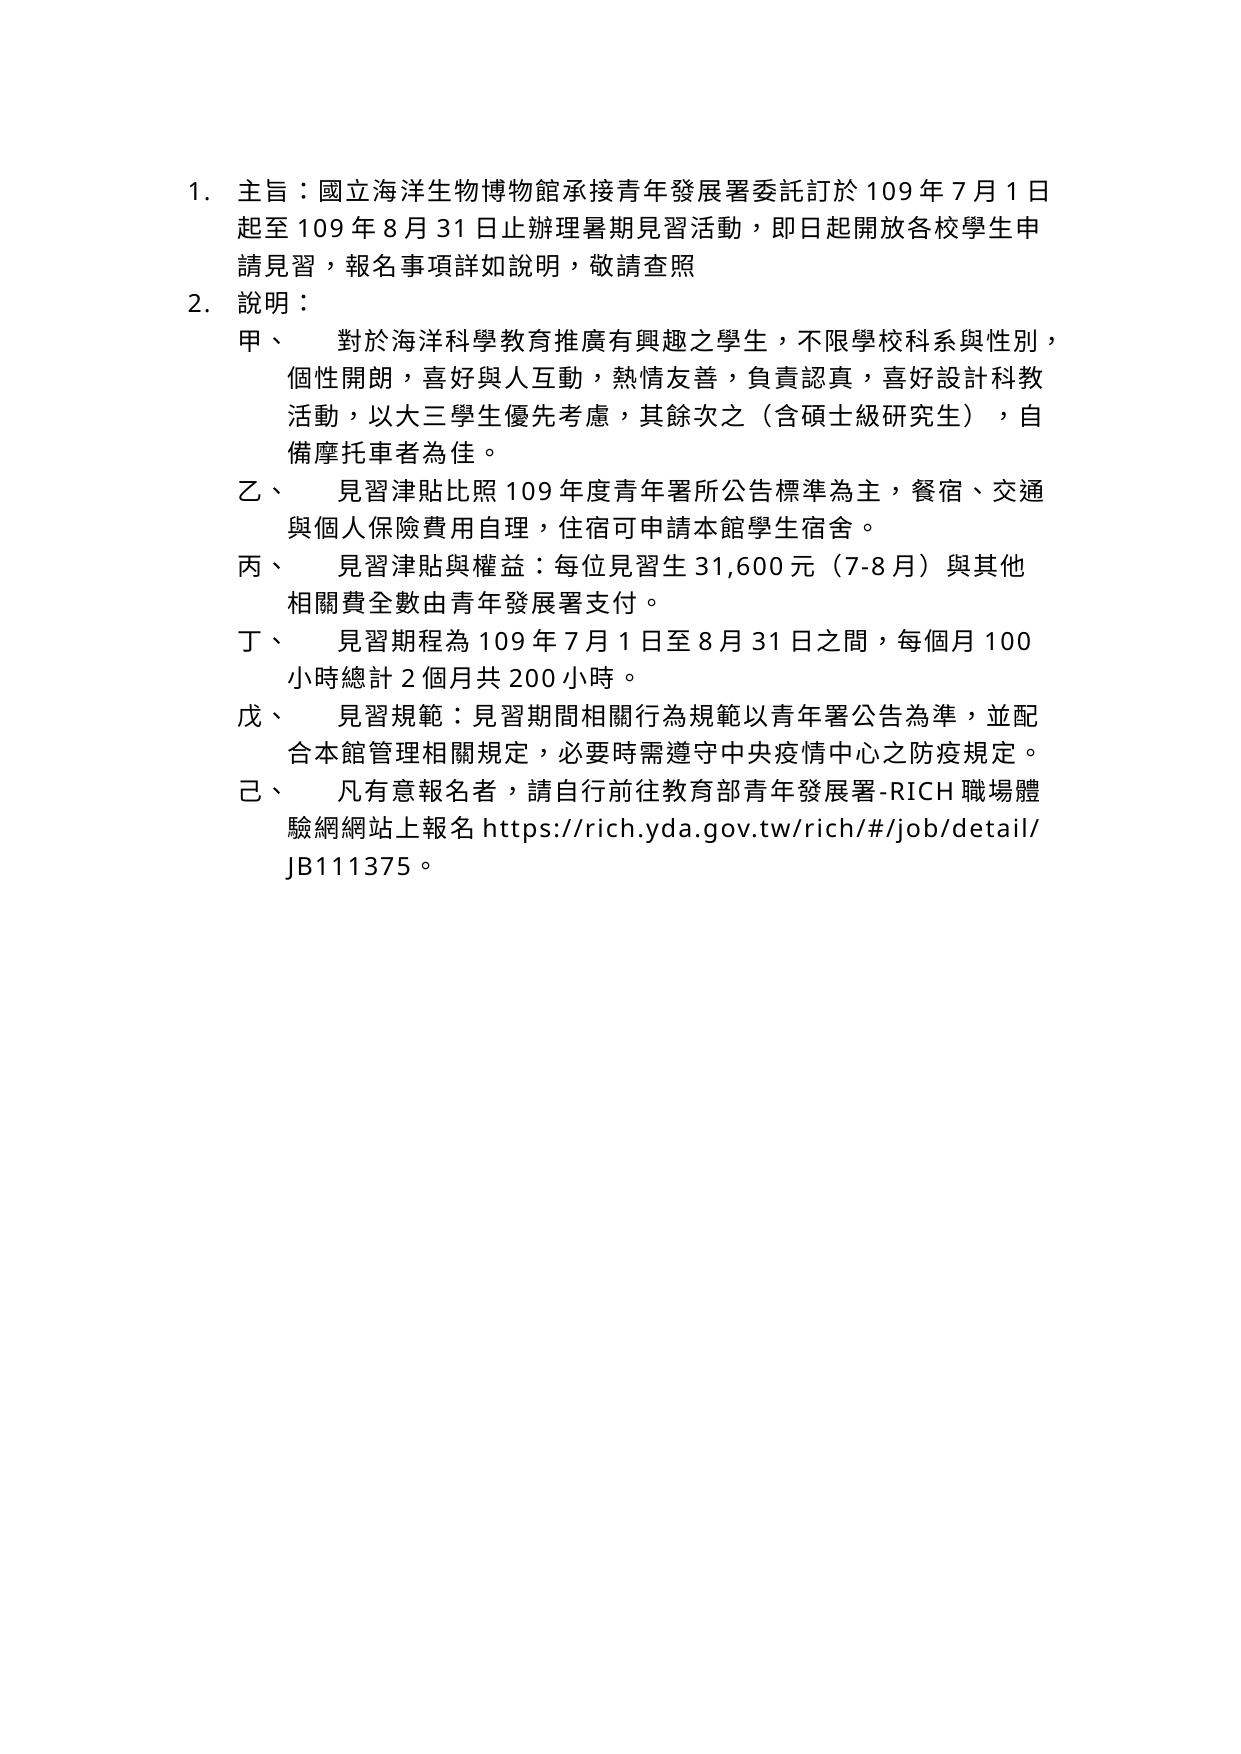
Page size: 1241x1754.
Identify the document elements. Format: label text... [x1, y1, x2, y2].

list 見習津貼與權益：每位見習生31,600元（7-8月）與其他相關費全數由青年發展署支付。 [237, 539, 1053, 614]
list 主旨：國立海洋生物博物館承接青年發展署委託訂於109年7月1日起至109年8月31日止辦理暑期見習活動，即日起開放各校學生申請見習，報名事項詳如說明，敬請查照 [187, 164, 1053, 277]
list 見習期程為109年7月1日至8月31日之間，每個月100小時總計2個月共200小時。 [237, 614, 1053, 689]
list 見習規範：見習期間相關行為規範以青年署公告為準，並配合本館管理相關規定，必要時需遵守中央疫情中心之防疫規定。 [237, 689, 1053, 764]
list 對於海洋科學教育推廣有興趣之學生，不限學校科系與性別，個性開朗，喜好與人互動，熱情友善，負責認真，喜好設計科教活動，以大三學生優先考慮，其餘次之（含碩士級研究生），自備摩托車者為佳。 [237, 314, 1053, 464]
list 說明： [187, 277, 1053, 314]
list 見習津貼比照109年度青年署所公告標準為主，餐宿、交通與個人保險費用自理，住宿可申請本館學生宿舍。 [237, 464, 1053, 539]
list 凡有意報名者，請自行前往教育部青年發展署-RICH職場體驗網網站上報名https://rich.yda.gov.tw/rich/#/job/detail/JB111375。 [237, 764, 1053, 877]
